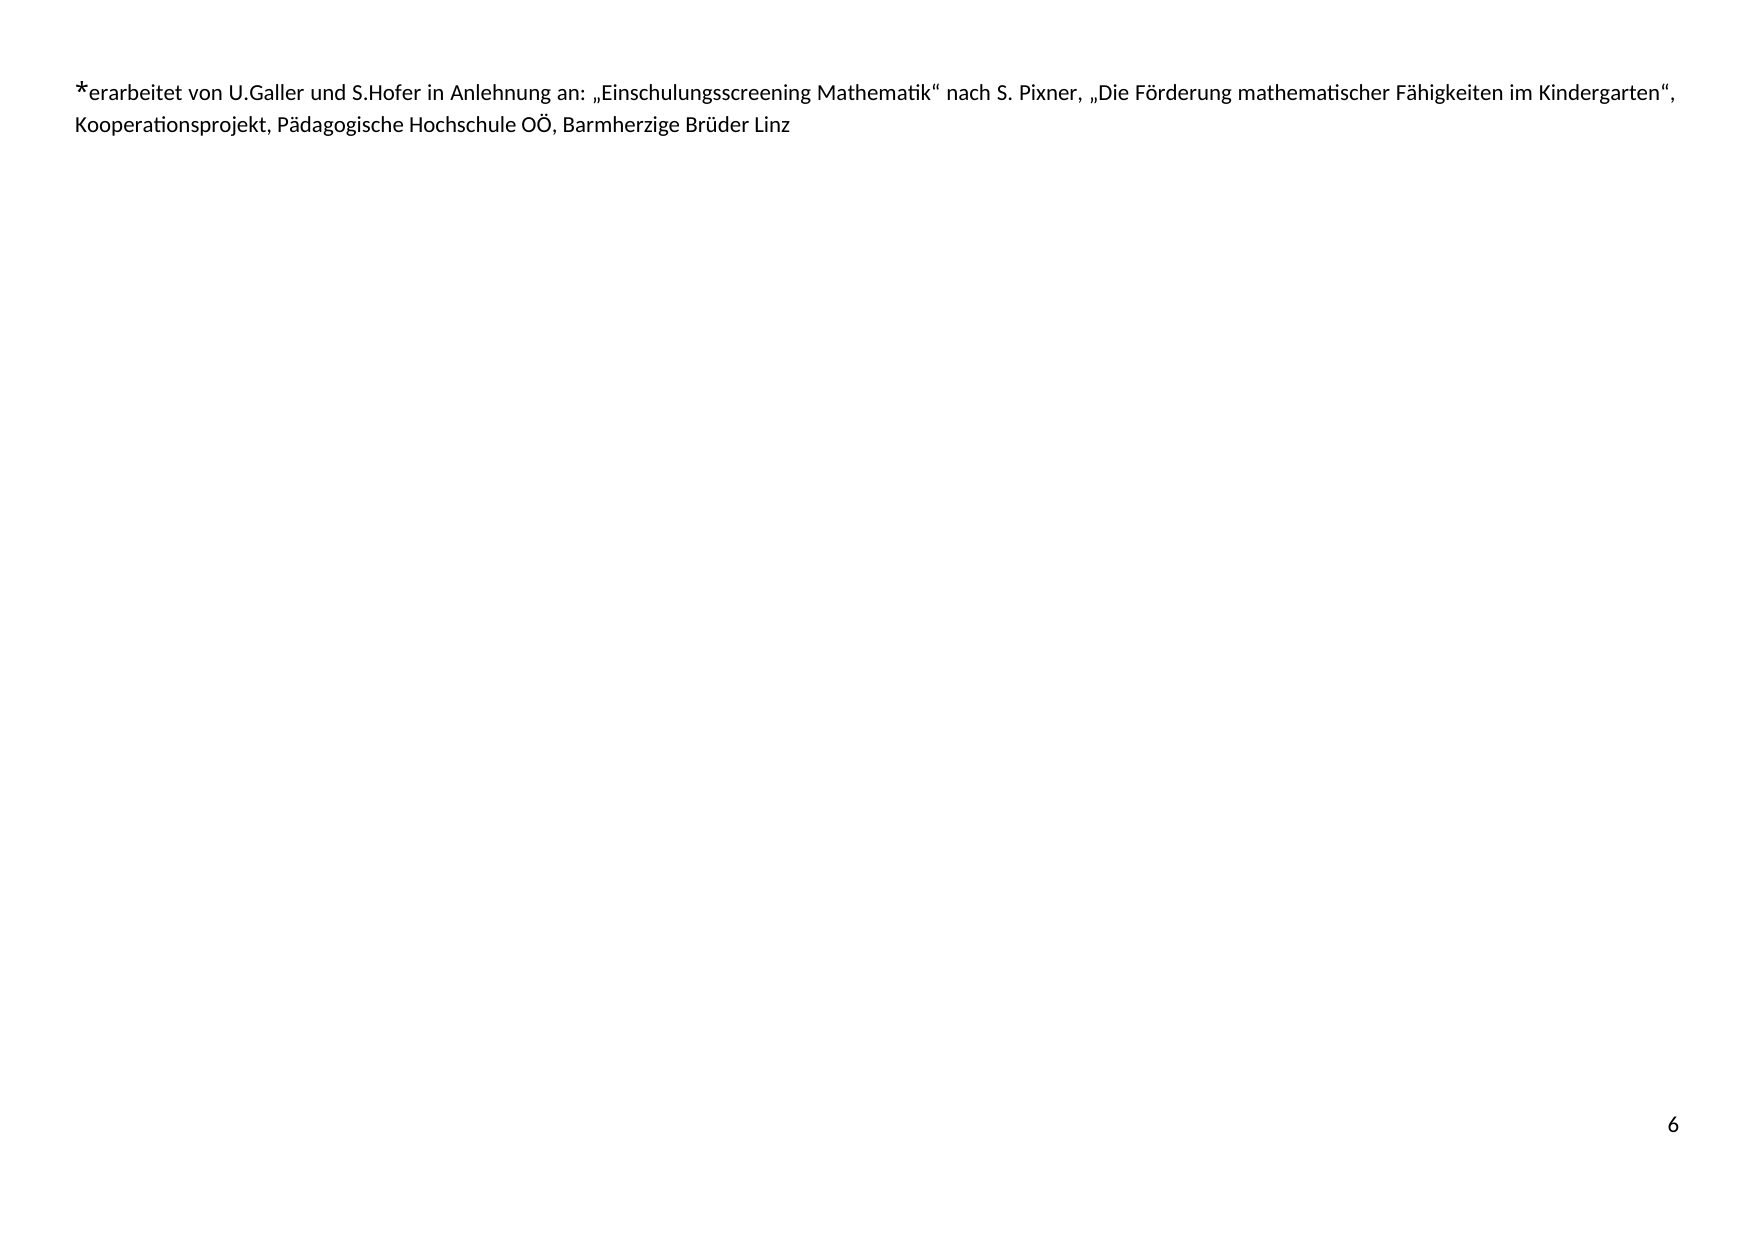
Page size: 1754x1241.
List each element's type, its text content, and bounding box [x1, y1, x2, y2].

list *erarbeitet von U.Galler und S.Hofer in Anlehnung an: „Einschulungsscreening Mathematik“ nach S. Pixner, „Die Förderung mathematischer Fähigkeiten im Kindergarten“, Kooperationsprojekt, Pädagogische Hochschule OÖ, Barmherzige Brüder Linz [75, 74, 1679, 138]
